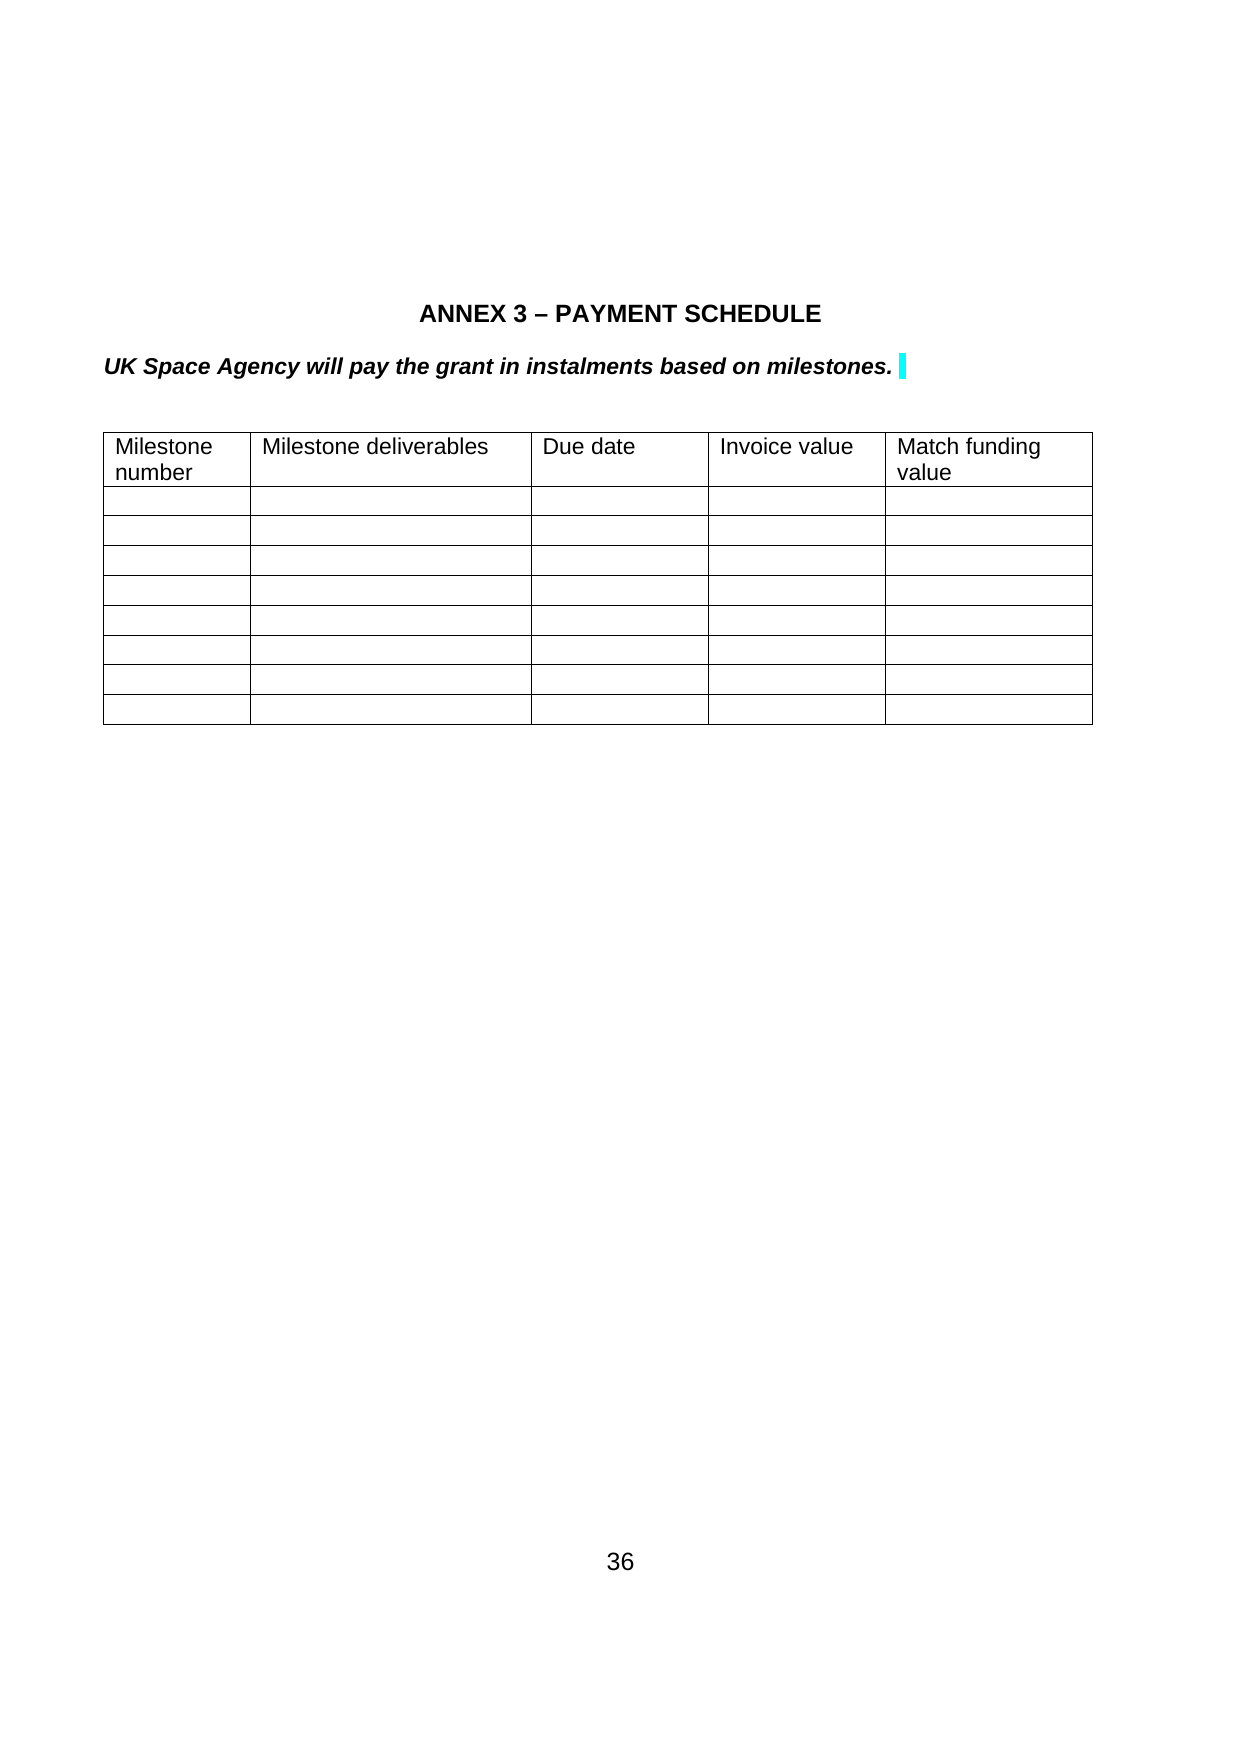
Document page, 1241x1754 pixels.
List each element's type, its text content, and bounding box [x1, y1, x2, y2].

table_header Due date [532, 433, 708, 486]
table_cell [886, 576, 1092, 605]
table_cell [886, 665, 1092, 694]
table_cell [709, 606, 885, 634]
table_cell [251, 546, 531, 575]
table_cell [532, 546, 708, 575]
table_header Invoice value [709, 433, 885, 486]
table_cell [709, 576, 885, 605]
table_cell [104, 516, 250, 545]
table_cell [886, 516, 1092, 545]
table_cell [709, 665, 885, 694]
table_header Milestone number [104, 433, 250, 486]
table_cell [104, 487, 250, 515]
table_cell [886, 695, 1092, 724]
table_cell [532, 695, 708, 724]
table_cell [104, 546, 250, 575]
table_cell [709, 516, 885, 545]
table_cell [251, 636, 531, 664]
table_cell [709, 546, 885, 575]
text UK Space Agency will pay the grant in instalments based on milestones. [103, 353, 1137, 379]
subtitle ANNEX 3 – PAYMENT SCHEDULE [103, 299, 1137, 328]
table_header Match funding value [886, 433, 1092, 486]
table_cell [532, 487, 708, 515]
table_cell [886, 606, 1092, 634]
table_cell [104, 576, 250, 605]
table_cell [709, 636, 885, 664]
table_header Milestone deliverables [251, 433, 531, 486]
table_cell [532, 516, 708, 545]
table_cell [532, 606, 708, 634]
table_cell [532, 576, 708, 605]
table_cell [251, 576, 531, 605]
table_cell [251, 665, 531, 694]
table_cell [104, 636, 250, 664]
table_cell [886, 487, 1092, 515]
table_cell [251, 695, 531, 724]
table_cell [532, 636, 708, 664]
table_cell [886, 636, 1092, 664]
table_cell [104, 606, 250, 634]
table_cell [104, 665, 250, 694]
table_cell [532, 665, 708, 694]
table_cell [251, 516, 531, 545]
table_cell [104, 695, 250, 724]
table_cell [251, 487, 531, 515]
table_cell [251, 606, 531, 634]
table_cell [709, 487, 885, 515]
table_cell [886, 546, 1092, 575]
table_cell [709, 695, 885, 724]
